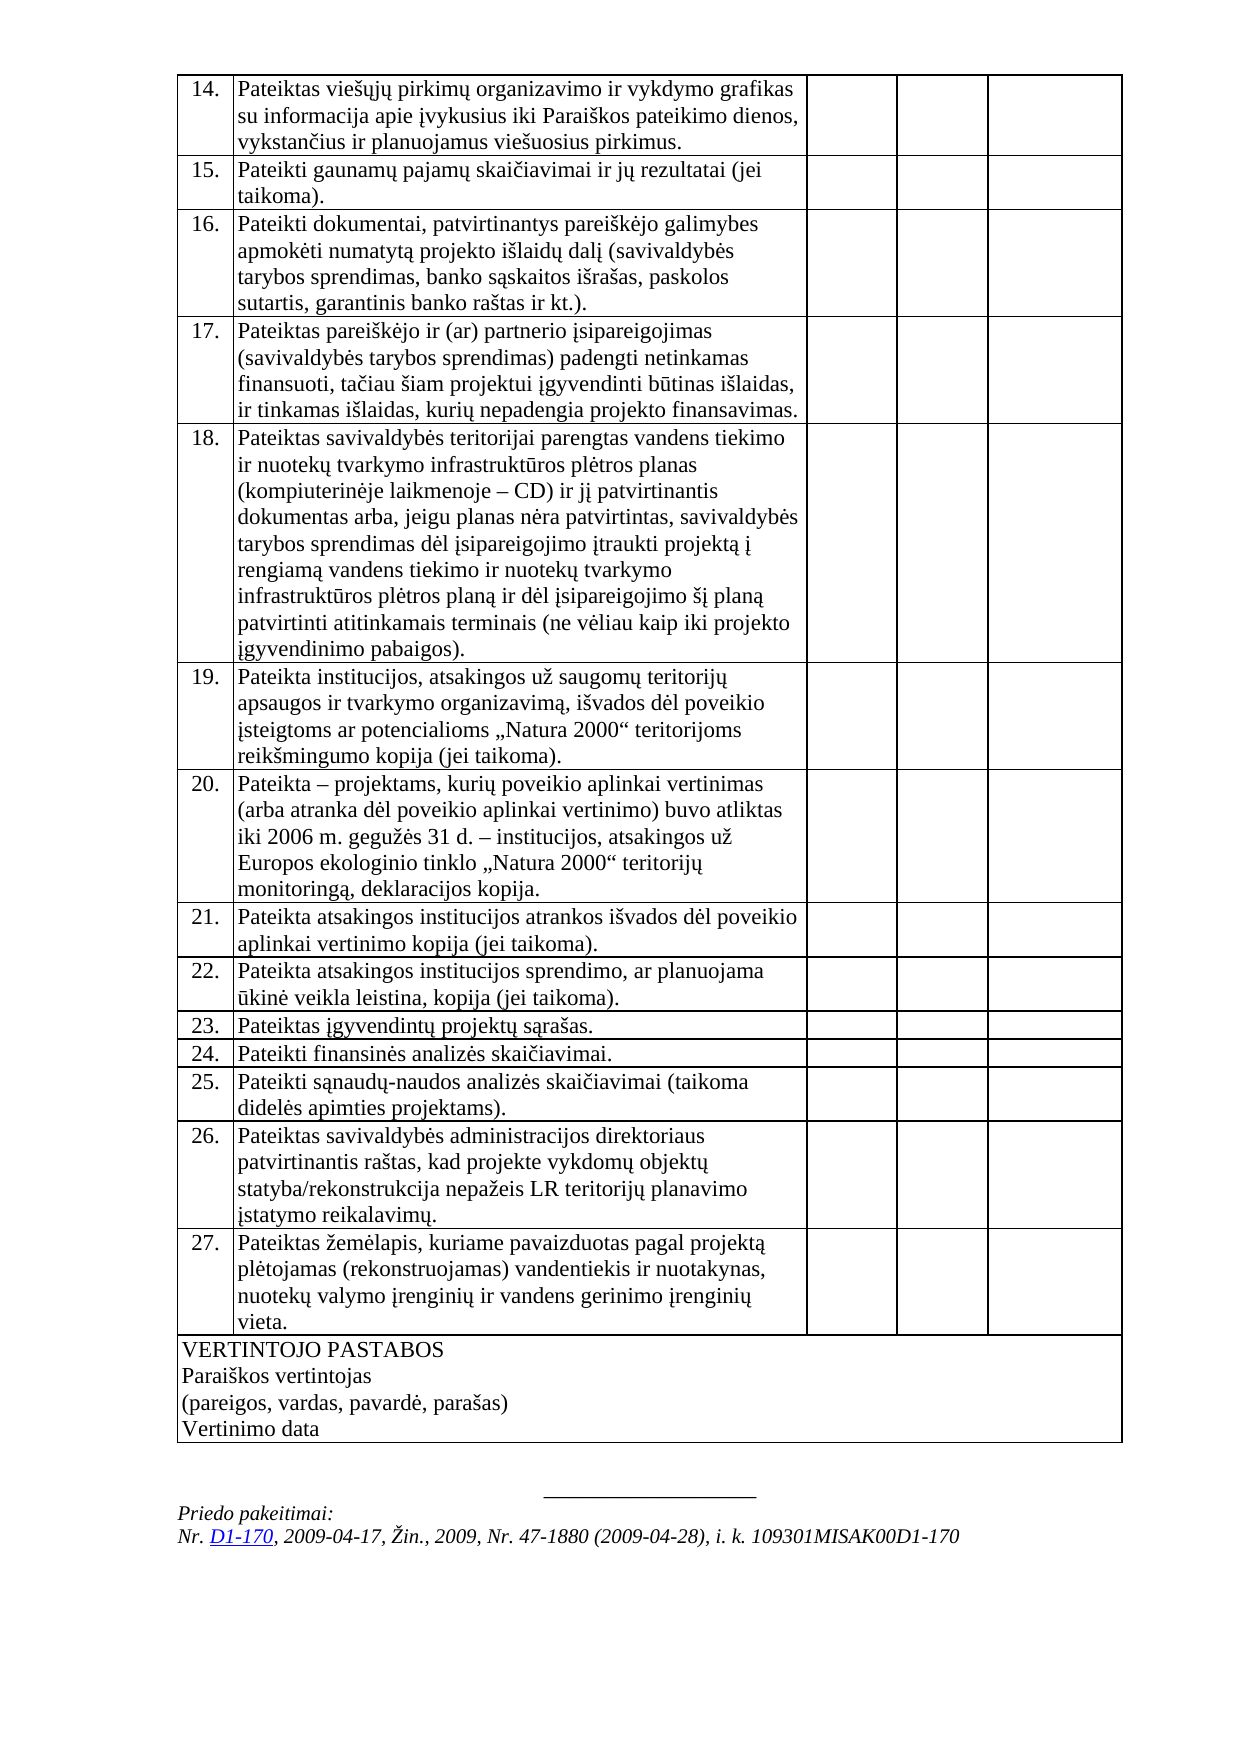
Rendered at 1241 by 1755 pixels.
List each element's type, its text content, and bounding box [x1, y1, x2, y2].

table_cell [989, 770, 1121, 902]
table_cell Pateikta atsakingos institucijos atrankos išvados dėl poveikio aplinkai vertinimo kopija (jei taikoma). [234, 903, 806, 956]
table_cell Pateikti finansinės analizės skaičiavimai. [234, 1040, 806, 1066]
table_cell [808, 1040, 896, 1066]
table_cell [898, 958, 987, 1010]
table_cell Pateikta atsakingos institucijos sprendimo, ar planuojama ūkinė veikla leistina, kopija (jei taikoma). [234, 958, 806, 1010]
table_cell [898, 156, 987, 209]
table_cell 16. [178, 210, 233, 316]
table_cell [808, 1122, 896, 1227]
table_cell [898, 1122, 987, 1227]
table_cell [989, 958, 1121, 1010]
table_cell Pateikti sąnaudų-naudos analizės skaičiavimai (taikoma didelės apimties projektams). [234, 1068, 806, 1120]
table_cell Pateiktas savivaldybės teritorijai parengtas vandens tiekimo ir nuotekų tvarkymo infrastruktūros plėtros planas (kompiuterinėje laikmenoje – CD) ir jį patvirtinantis dokumentas arba, jeigu planas nėra patvirtintas, savivaldybės tarybos sprendimas dėl įsipareigojimo įtraukti projektą į rengiamą vandens tiekimo ir nuotekų tvarkymo infrastruktūros plėtros planą ir dėl įsipareigojimo šį planą patvirtinti atitinkamais terminais (ne vėliau kaip iki projekto įgyvendinimo pabaigos). [234, 424, 806, 661]
table_cell 15. [178, 156, 233, 209]
table_cell 27. [178, 1229, 233, 1334]
table_cell [898, 76, 987, 154]
table_cell [808, 1012, 896, 1038]
table_cell 18. [178, 424, 233, 661]
table_cell [898, 663, 987, 768]
table_cell [989, 1122, 1121, 1227]
table_cell Pateiktas viešųjų pirkimų organizavimo ir vykdymo grafikas su informacija apie įvykusius iki Paraiškos pateikimo dienos, vykstančius ir planuojamus viešuosius pirkimus. [234, 76, 806, 154]
table_cell [898, 770, 987, 902]
table_cell [808, 210, 896, 316]
table_cell [808, 317, 896, 423]
table_cell [898, 1068, 987, 1120]
table_cell [898, 1040, 987, 1066]
table_cell [898, 317, 987, 423]
table_cell [989, 1068, 1121, 1120]
table_cell [989, 424, 1121, 661]
table_cell [989, 1229, 1121, 1334]
table_cell [989, 317, 1121, 423]
table_cell Pateikta institucijos, atsakingos už saugomų teritorijų apsaugos ir tvarkymo organizavimą, išvados dėl poveikio įsteigtoms ar potencialioms „Natura 2000“ teritorijoms reikšmingumo kopija (jei taikoma). [234, 663, 806, 768]
table_cell 19. [178, 663, 233, 768]
table_cell [808, 663, 896, 768]
table_cell Pateikti gaunamų pajamų skaičiavimai ir jų rezultatai (jei taikoma). [234, 156, 806, 209]
table_cell [808, 1229, 896, 1334]
text _________________ [177, 1472, 1122, 1500]
table_cell Pateiktas žemėlapis, kuriame pavaizduotas pagal projektą plėtojamas (rekonstruojamas) vandentiekis ir nuotakynas, nuotekų valymo įrenginių ir vandens gerinimo įrenginių vieta. [234, 1229, 806, 1334]
table_cell [898, 903, 987, 956]
table_cell [898, 1012, 987, 1038]
table_cell [808, 958, 896, 1010]
text Nr. D1-170, 2009-04-17, Žin., 2009, Nr. 47-1880 (2009-04-28), i. k. 109301MISAK00D1-170 [177, 1524, 1122, 1548]
table_cell 26. [178, 1122, 233, 1227]
table_cell 17. [178, 317, 233, 423]
table_cell [898, 424, 987, 661]
table_cell [808, 903, 896, 956]
table_cell [808, 156, 896, 209]
table_cell [989, 663, 1121, 768]
table_cell 23. [178, 1012, 233, 1038]
table_cell [989, 76, 1121, 154]
table_cell [808, 1068, 896, 1120]
table_cell 22. [178, 958, 233, 1010]
table_cell 20. [178, 770, 233, 902]
table_cell [808, 76, 896, 154]
table_cell [898, 210, 987, 316]
table_cell [898, 1229, 987, 1334]
text Priedo pakeitimai: [177, 1500, 1122, 1524]
table_cell [808, 424, 896, 661]
table_cell [989, 1040, 1121, 1066]
table_cell Pateiktas savivaldybės administracijos direktoriaus patvirtinantis raštas, kad projekte vykdomų objektų statyba/rekonstrukcija nepažeis LR teritorijų planavimo įstatymo reikalavimų. [234, 1122, 806, 1227]
table_cell 24. [178, 1040, 233, 1066]
table_cell [989, 903, 1121, 956]
table_cell 25. [178, 1068, 233, 1120]
table_cell [989, 156, 1121, 209]
table_cell [808, 770, 896, 902]
table_cell Pateiktas pareiškėjo ir (ar) partnerio įsipareigojimas (savivaldybės tarybos sprendimas) padengti netinkamas finansuoti, tačiau šiam projektui įgyvendinti būtinas išlaidas, ir tinkamas išlaidas, kurių nepadengia projekto finansavimas. [234, 317, 806, 423]
table_cell Pateikti dokumentai, patvirtinantys pareiškėjo galimybes apmokėti numatytą projekto išlaidų dalį (savivaldybės tarybos sprendimas, banko sąskaitos išrašas, paskolos sutartis, garantinis banko raštas ir kt.). [234, 210, 806, 316]
table_cell 14. [178, 76, 233, 154]
table_cell [989, 210, 1121, 316]
table_cell Pateiktas įgyvendintų projektų sąrašas. [234, 1012, 806, 1038]
table_cell [989, 1012, 1121, 1038]
table_cell Pateikta – projektams, kurių poveikio aplinkai vertinimas (arba atranka dėl poveikio aplinkai vertinimo) buvo atliktas iki 2006 m. gegužės 31 d. – institucijos, atsakingos už Europos ekologinio tinklo „Natura 2000“ teritorijų monitoringą, deklaracijos kopija. [234, 770, 806, 902]
table_cell 21. [178, 903, 233, 956]
table_cell VERTINTOJO PASTABOS Paraiškos vertintojas (pareigos, vardas, pavardė, parašas) Vertinimo data [178, 1336, 1121, 1441]
